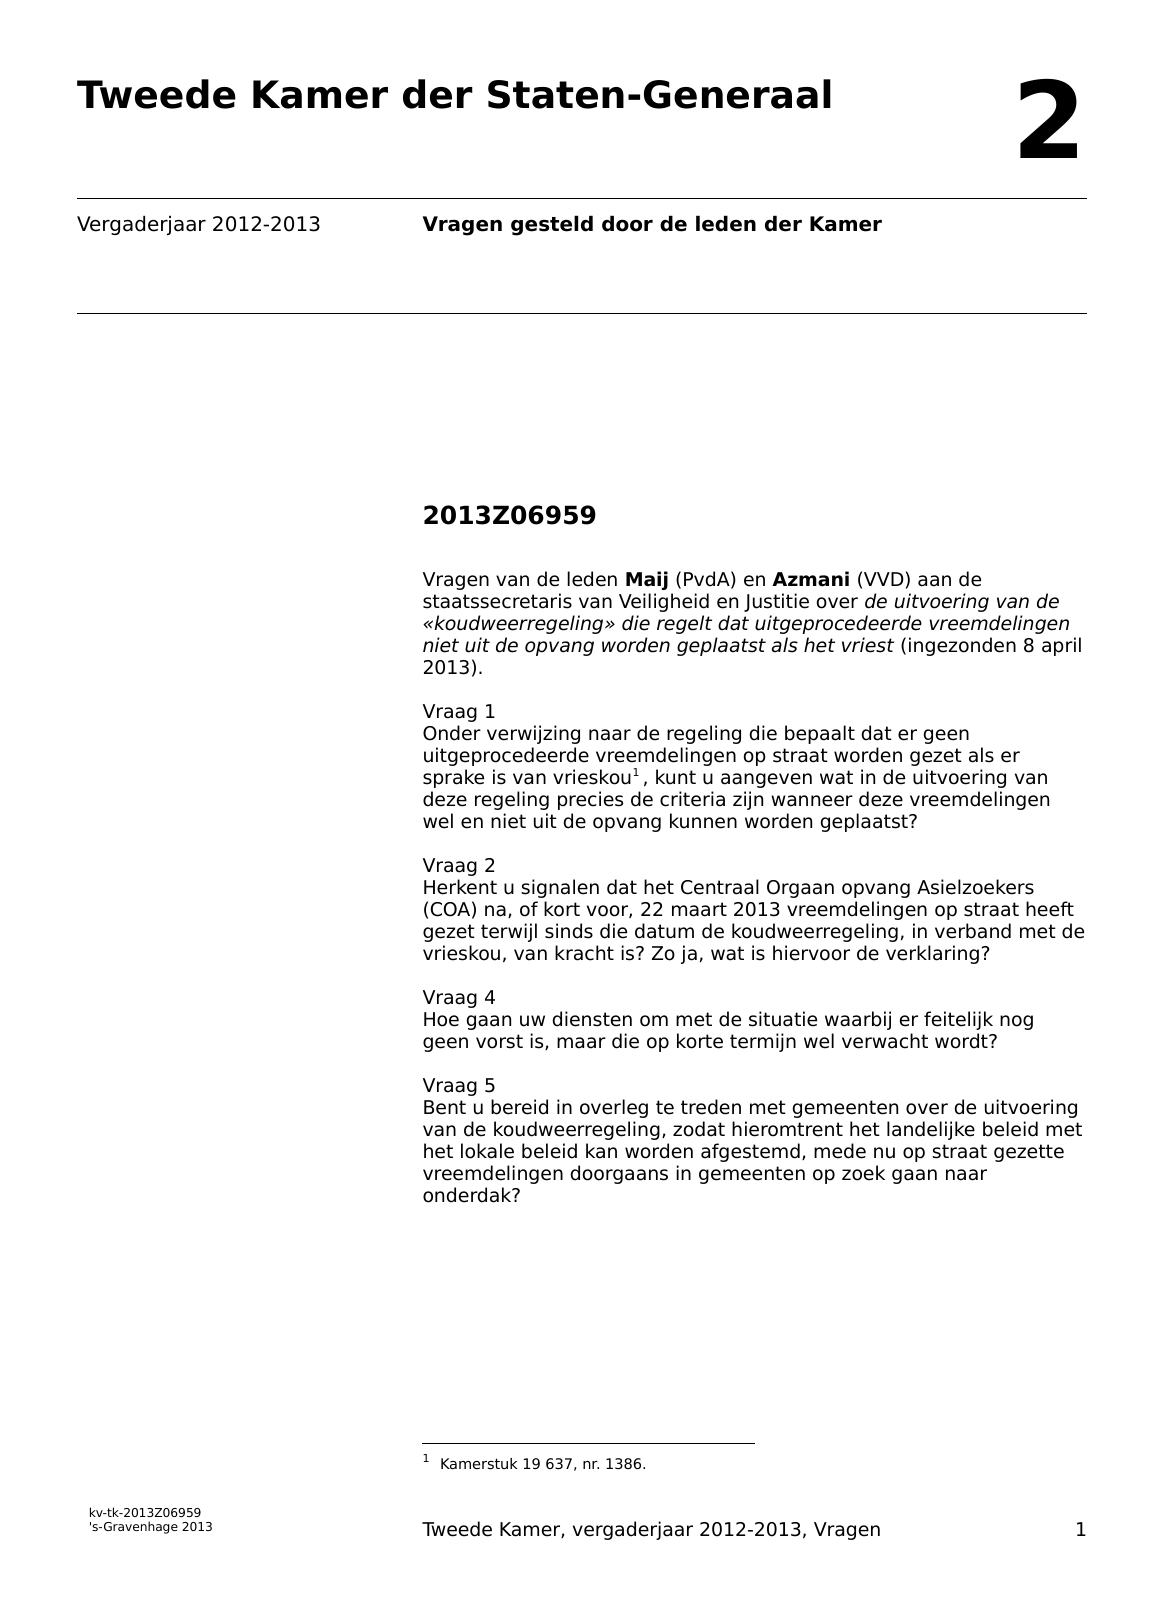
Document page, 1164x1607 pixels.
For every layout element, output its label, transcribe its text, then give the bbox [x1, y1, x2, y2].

table_cell Vergaderjaar 2012-2013 [77, 199, 422, 313]
text 2013Z06959 [422, 501, 1087, 531]
text Bent u bereid in overleg te treden met gemeenten over de uitvoering van de koudweerregeling, zodat hieromtrent het landelijke beleid met het lokale beleid kan worden afgestemd, mede nu op straat gezette vreemdelingen doorgaans in gemeenten op zoek gaan naar onderdak? [422, 1097, 1087, 1207]
text Vraag 4 [422, 987, 1087, 1009]
table_header Tweede Kamer der Staten-Generaal [77, 59, 886, 198]
text Vraag 1 [422, 701, 1087, 723]
text Kamerstuk 19 637, nr. 1386. [422, 1452, 1087, 1474]
text kv-tk-2013Z06959 [88, 1506, 323, 1520]
text Vraag 5 [422, 1075, 1087, 1097]
text Vraag 2 [422, 855, 1087, 877]
text Hoe gaan uw diensten om met de situatie waarbij er feitelijk nog geen vorst is, maar die op korte termijn wel verwacht wordt? [422, 1009, 1087, 1053]
table_header 2 [886, 59, 1087, 198]
text Vragen van de leden Maij (PvdA) en Azmani (VVD) aan de staatssecretaris van Veiligheid en Justitie over de uitvoering van de «koudweerregeling» die regelt dat uitgeprocedeerde vreemdelingen niet uit de opvang worden geplaatst als het vriest (ingezonden 8 april 2013). [422, 569, 1087, 679]
text Herkent u signalen dat het Centraal Orgaan opvang Asielzoekers (COA) na, of kort voor, 22 maart 2013 vreemdelingen op straat heeft gezet terwijl sinds die datum de koudweerregeling, in verband met de vrieskou, van kracht is? Zo ja, wat is hiervoor de verklaring? [422, 877, 1087, 965]
text 's-Gravenhage 2013 [88, 1520, 323, 1534]
table_cell Vragen gesteld door de leden der Kamer [422, 199, 1087, 313]
text Onder verwijzing naar de regeling die bepaalt dat er geen uitgeprocedeerde vreemdelingen op straat worden gezet als er sprake is van vrieskou, kunt u aangeven wat in de uitvoering van deze regeling precies de criteria zijn wanneer deze vreemdelingen wel en niet uit de opvang kunnen worden geplaatst? [422, 723, 1087, 833]
